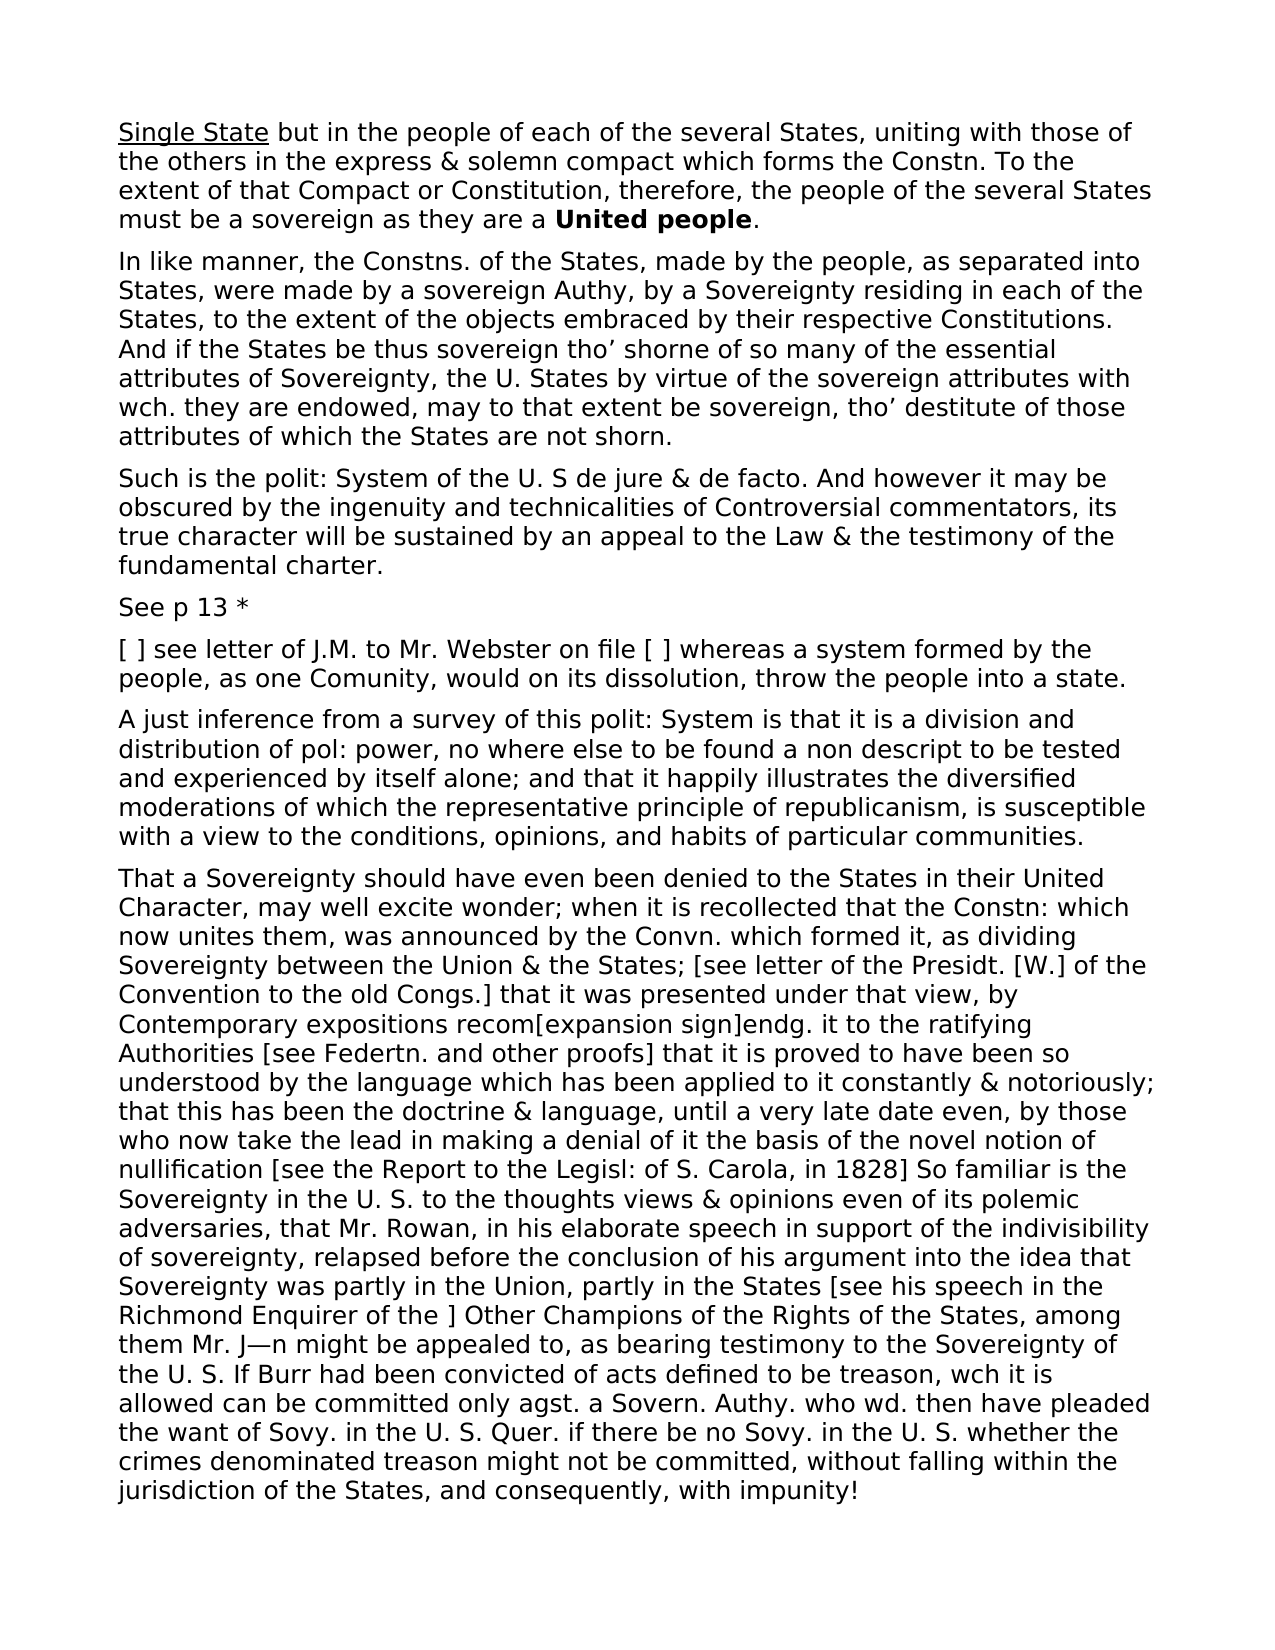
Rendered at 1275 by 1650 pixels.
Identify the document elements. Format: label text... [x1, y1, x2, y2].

text In like manner, the Constns. of the States, made by the people, as separated into States, were made by a sovereign Authy, by a Sovereignty residing in each of the States, to the extent of the objects embraced by their respective Constitutions. And if the States be thus sovereign tho’ shorne of so many of the essential attributes of Sovereignty, the U. States by virtue of the sovereign attributes with wch. they are endowed, may to that extent be sovereign, tho’ destitute of those attributes of which the States are not shorn. [118, 247, 1157, 451]
text Single State but in the people of each of the several States, uniting with those of the others in the express & solemn compact which forms the Constn. To the extent of that Compact or Constitution, therefore, the people of the several States must be a sovereign as they are a United people. [118, 118, 1157, 235]
text [ ] see letter of J.M. to Mr. Webster on file [ ] whereas a system formed by the people, as one Comunity, would on its dissolution, throw the people into a state. [118, 635, 1157, 693]
text That a Sovereignty should have even been denied to the States in their United Character, may well excite wonder; when it is recollected that the Constn: which now unites them, was announced by the Convn. which formed it, as dividing Sovereignty between the Union & the States; [see letter of the Presidt. [W.] of the Convention to the old Congs.] that it was presented under that view, by Contemporary expositions recom[expansion sign]endg. it to the ratifying Authorities [see Federtn. and other proofs] that it is proved to have been so understood by the language which has been applied to it constantly & notoriously; that this has been the doctrine & language, until a very late date even, by those who now take the lead in making a denial of it the basis of the novel notion of nullification [see the Report to the Legisl: of S. Carola, in 1828] So familiar is the Sovereignty in the U. S. to the thoughts views & opinions even of its polemic adversaries, that Mr. Rowan, in his elaborate speech in support of the indivisibility of sovereignty, relapsed before the conclusion of his argument into the idea that Sovereignty was partly in the Union, partly in the States [see his speech in the Richmond Enquirer of the ] Other Champions of the Rights of the States, among them Mr. J—n might be appealed to, as bearing testimony to the Sovereignty of the U. S. If Burr had been convicted of acts defined to be treason, wch it is allowed can be committed only agst. a Sovern. Authy. who wd. then have pleaded the want of Sovy. in the U. S. Quer. if there be no Sovy. in the U. S. whether the crimes denominated treason might not be committed, without falling within the jurisdiction of the States, and consequently, with impunity! [118, 864, 1157, 1506]
text A just inference from a survey of this polit: System is that it is a division and distribution of pol: power, no where else to be found a non descript to be tested and experienced by itself alone; and that it happily illustrates the diversified moderations of which the representative principle of republicanism, is susceptible with a view to the conditions, opinions, and habits of particular communities. [118, 706, 1157, 851]
text Such is the polit: System of the U. S de jure & de facto. And however it may be obscured by the ingenuity and technicalities of Controversial commentators, its true character will be sustained by an appeal to the Law & the testimony of the fundamental charter. [118, 464, 1157, 581]
text See p 13 * [118, 593, 1157, 622]
